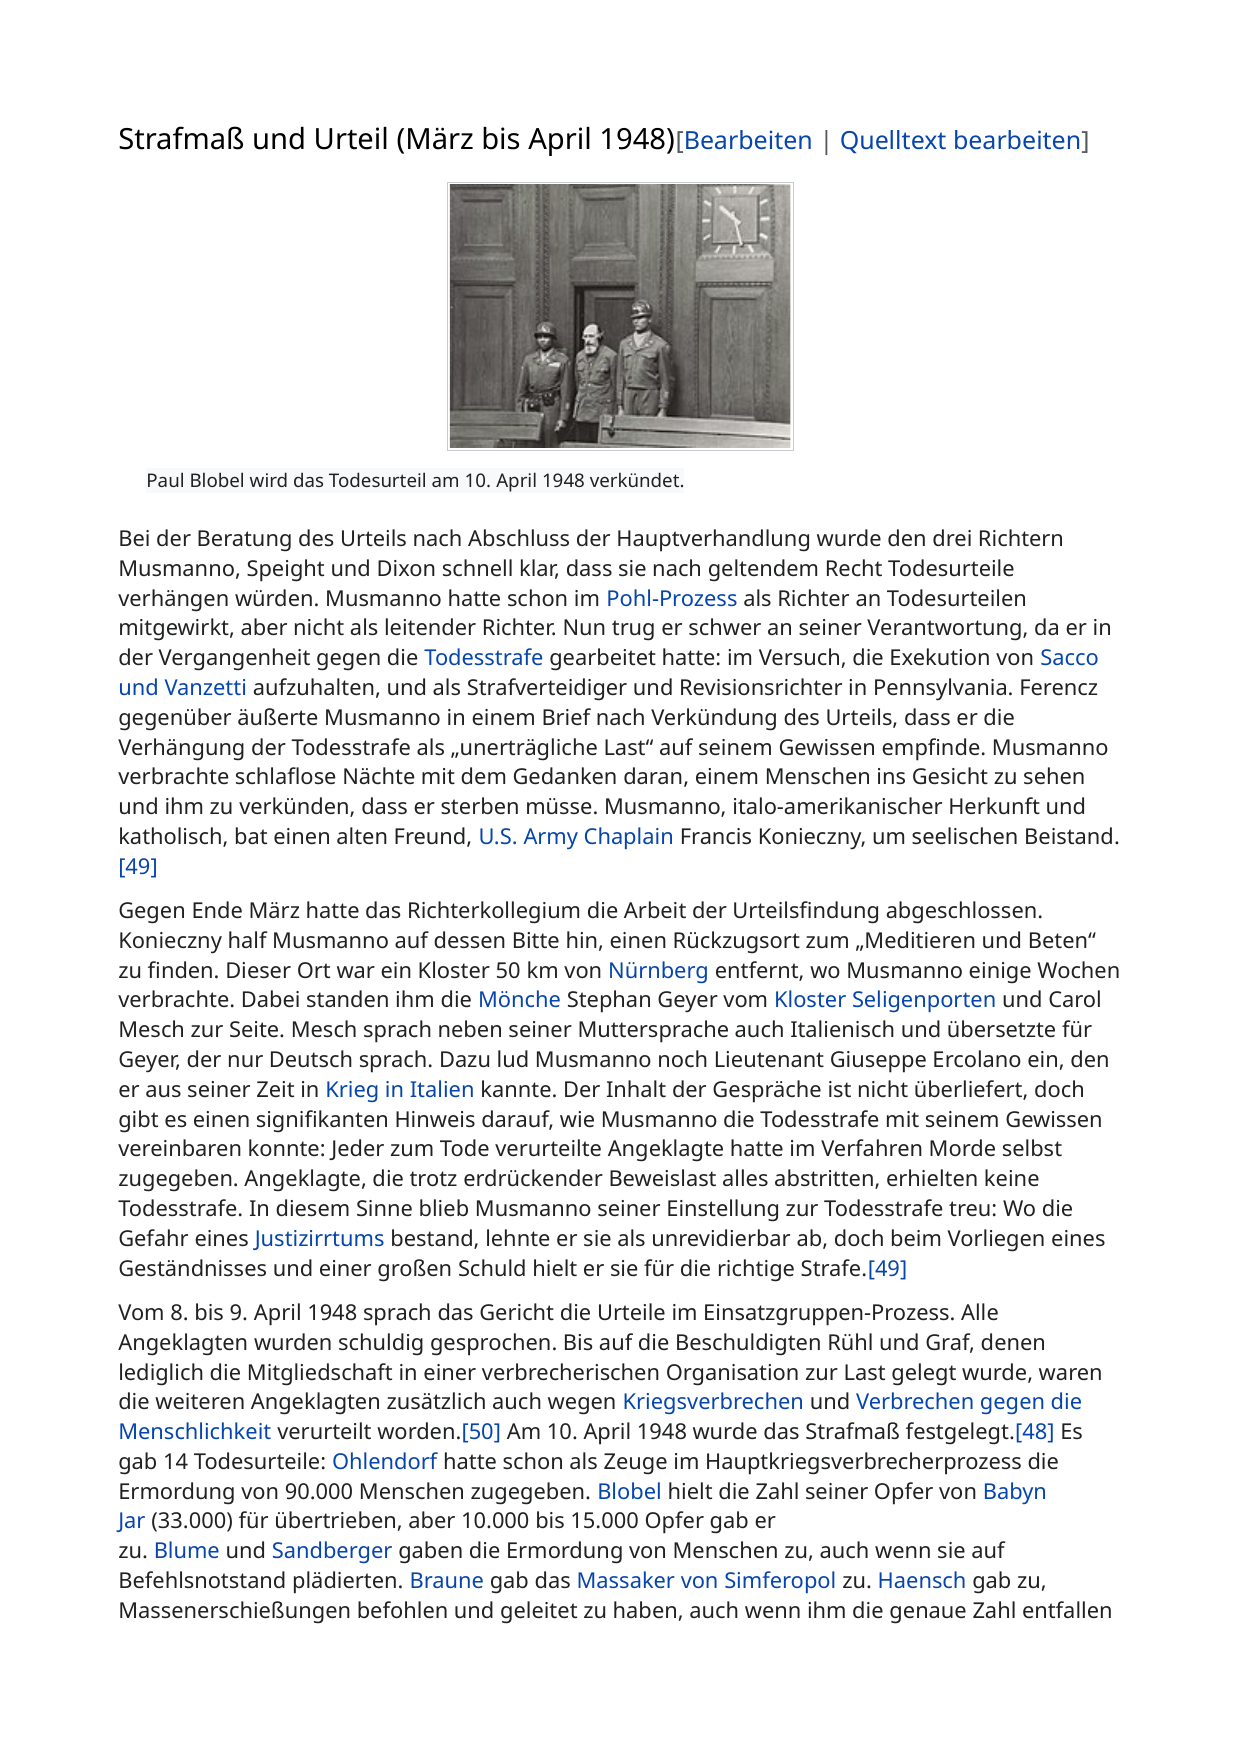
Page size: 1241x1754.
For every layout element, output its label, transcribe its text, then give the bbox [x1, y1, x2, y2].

text Vom 8. bis 9. April 1948 sprach das Gericht die Urteile im Einsatzgruppen-Prozess. Alle Angeklagten wurden schuldig gesprochen. Bis auf die Beschuldigten Rühl und Graf, denen lediglich die Mitgliedschaft in einer verbrecherischen Organisation zur Last gelegt wurde, waren die weiteren Angeklagten zusätzlich auch wegen Kriegsverbrechen und Verbrechen gegen die Menschlichkeit verurteilt worden.[50] Am 10. April 1948 wurde das Strafmaß festgelegt.[48] Es gab 14 Todesurteile: Ohlendorf hatte schon als Zeuge im Hauptkriegsverbrecherprozess die Ermordung von 90.000 Menschen zugegeben. Blobel hielt die Zahl seiner Opfer von Babyn Jar (33.000) für übertrieben, aber 10.000 bis 15.000 Opfer gab er zu. Blume und Sandberger gaben die Ermordung von Menschen zu, auch wenn sie auf Befehlsnotstand plädierten. Braune gab das Massaker von Simferopol zu. Haensch gab zu, Massenerschießungen befohlen und geleitet zu haben, auch wenn ihm die genaue Zahl entfallen [118, 1297, 1122, 1624]
text Gegen Ende März hatte das Richterkollegium die Arbeit der Urteilsfindung abgeschlossen. Konieczny half Musmanno auf dessen Bitte hin, einen Rückzugsort zum „Meditieren und Beten“ zu finden. Dieser Ort war ein Kloster 50 km von Nürnberg entfernt, wo Musmanno einige Wochen verbrachte. Dabei standen ihm die Mönche Stephan Geyer vom Kloster Seligenporten und Carol Mesch zur Seite. Mesch sprach neben seiner Muttersprache auch Italienisch und übersetzte für Geyer, der nur Deutsch sprach. Dazu lud Musmanno noch Lieutenant Giuseppe Ercolano ein, den er aus seiner Zeit in Krieg in Italien kannte. Der Inhalt der Gespräche ist nicht überliefert, doch gibt es einen signifikanten Hinweis darauf, wie Musmanno die Todesstrafe mit seinem Gewissen vereinbaren konnte: Jeder zum Tode verurteilte Angeklagte hatte im Verfahren Morde selbst zugegeben. Angeklagte, die trotz erdrückender Beweislast alles abstritten, erhielten keine Todesstrafe. In diesem Sinne blieb Musmanno seiner Einstellung zur Todesstrafe treu: Wo die Gefahr eines Justizirrtums bestand, lehnte er sie als unrevidierbar ab, doch beim Vorliegen eines Geständnisses und einer großen Schuld hielt er sie für die richtige Strafe.[49] [118, 895, 1122, 1282]
text Paul Blobel wird das Todesurteil am 10. April 1948 verkündet. [123, 467, 1122, 493]
text Bei der Beratung des Urteils nach Abschluss der Hauptverhandlung wurde den drei Richtern Musmanno, Speight und Dixon schnell klar, dass sie nach geltendem Recht Todesurteile verhängen würden. Musmanno hatte schon im Pohl-Prozess als Richter an Todesurteilen mitgewirkt, aber nicht als leitender Richter. Nun trug er schwer an seiner Verantwortung, da er in der Vergangenheit gegen die Todesstrafe gearbeitet hatte: im Versuch, die Exekution von Sacco und Vanzetti aufzuhalten, und als Strafverteidiger und Revisionsrichter in Pennsylvania. Ferencz gegenüber äußerte Musmanno in einem Brief nach Verkündung des Urteils, dass er die Verhängung der Todesstrafe als „unerträgliche Last“ auf seinem Gewissen empfinde. Musmanno verbrachte schlaflose Nächte mit dem Gedanken daran, einem Menschen ins Gesicht zu sehen und ihm zu verkünden, dass er sterben müsse. Musmanno, italo-amerikanischer Herkunft und katholisch, bat einen alten Freund, U.S. Army Chaplain Francis Konieczny, um seelischen Beistand.[49] [118, 523, 1122, 880]
picture [449, 184, 791, 448]
subtitle Strafmaß und Urteil (März bis April 1948)[Bearbeiten | Quelltext bearbeiten] [118, 118, 1122, 158]
